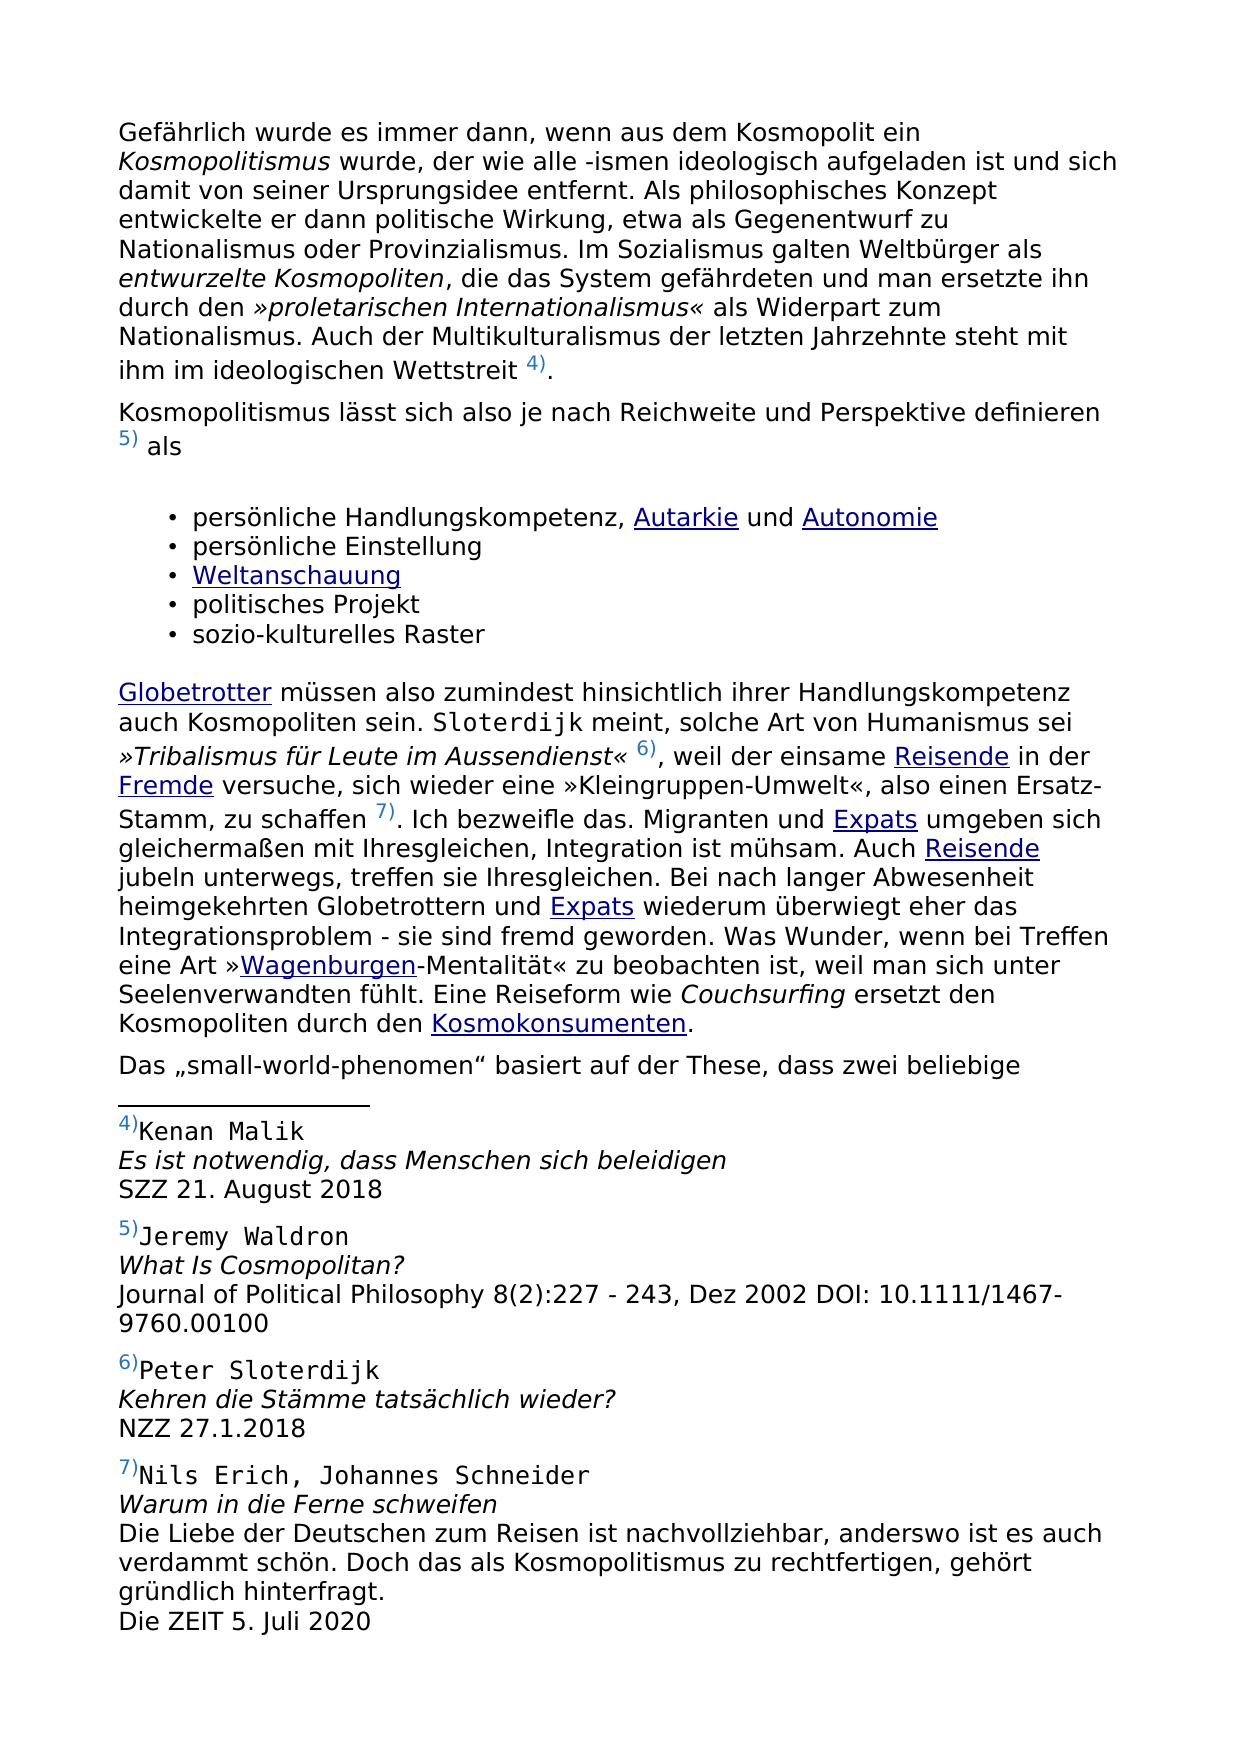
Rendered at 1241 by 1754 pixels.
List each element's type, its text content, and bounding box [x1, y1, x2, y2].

list persönliche Handlungskompetenz, Autarkie und Autonomie [177, 503, 1122, 532]
list Weltanschauung [177, 562, 1122, 591]
text Globetrotter müssen also zumindest hinsichtlich ihrer Handlungskompetenz auch Kosmopoliten sein. Sloterdijk meint, solche Art von Humanismus sei »Tribalismus für Leute im Aussendienst« , weil der einsame Reisende in der Fremde versuche, sich wieder eine »Kleingruppen-Umwelt«, also einen Ersatz-Stamm, zu schaffen . Ich bezweifle das. Migranten und Expats umgeben sich gleichermaßen mit Ihresgleichen, Integration ist mühsam. Auch Reisende jubeln unterwegs, treffen sie Ihresgleichen. Bei nach langer Abwesenheit heimgekehrten Globetrottern und Expats wiederum überwiegt eher das Integrationsproblem - sie sind fremd geworden. Was Wunder, wenn bei Treffen eine Art »Wagenburgen-Mentalität« zu beobachten ist, weil man sich unter Seelenverwandten fühlt. Eine Reiseform wie Couchsurfing ersetzt den Kosmopoliten durch den Kosmokonsumenten. [118, 678, 1122, 1038]
text Gefährlich wurde es immer dann, wenn aus dem Kosmopolit ein Kosmopolitismus wurde, der wie alle -ismen ideologisch aufgeladen ist und sich damit von seiner Ursprungsidee entfernt. Als philosophisches Konzept entwickelte er dann politische Wirkung, etwa als Gegenentwurf zu Nationalismus oder Provinzialismus. Im Sozialismus galten Weltbürger als entwurzelte Kosmopoliten, die das System gefährdeten und man ersetzte ihn durch den »proletarischen Internationalismus« als Widerpart zum Nationalismus. Auch der Multikulturalismus der letzten Jahrzehnte steht mit ihm im ideologischen Wettstreit . [118, 118, 1122, 386]
list persönliche Einstellung [177, 532, 1122, 562]
text Kenan Malik Es ist notwendig, dass Menschen sich beleidigen SZZ 21. August 2018 [118, 1112, 1122, 1204]
text Jeremy Waldron What Is Cosmopolitan? Journal of Political Philosophy 8(2):227 - 243, Dez 2002 DOI: 10.1111/1467-9760.00100 [118, 1217, 1122, 1338]
list politisches Projekt [177, 591, 1122, 620]
text Kosmopolitismus lässt sich also je nach Reichweite und Perspektive definieren als [118, 398, 1122, 461]
text Nils Erich, Johannes Schneider Warum in die Ferne schweifen Die Liebe der Deutschen zum Reisen ist nachvollziehbar, anderswo ist es auch verdammt schön. Doch das als Kosmopolitismus zu rechtfertigen, gehört gründlich hinterfragt. Die ZEIT 5. Juli 2020 [118, 1456, 1122, 1636]
text Das „small-world-phenomen“ basiert auf der These, dass zwei beliebige [118, 1051, 1122, 1080]
list sozio-kulturelles Raster [177, 620, 1122, 649]
text Peter Sloterdijk Kehren die Stämme tatsächlich wieder? NZZ 27.1.2018 [118, 1351, 1122, 1443]
